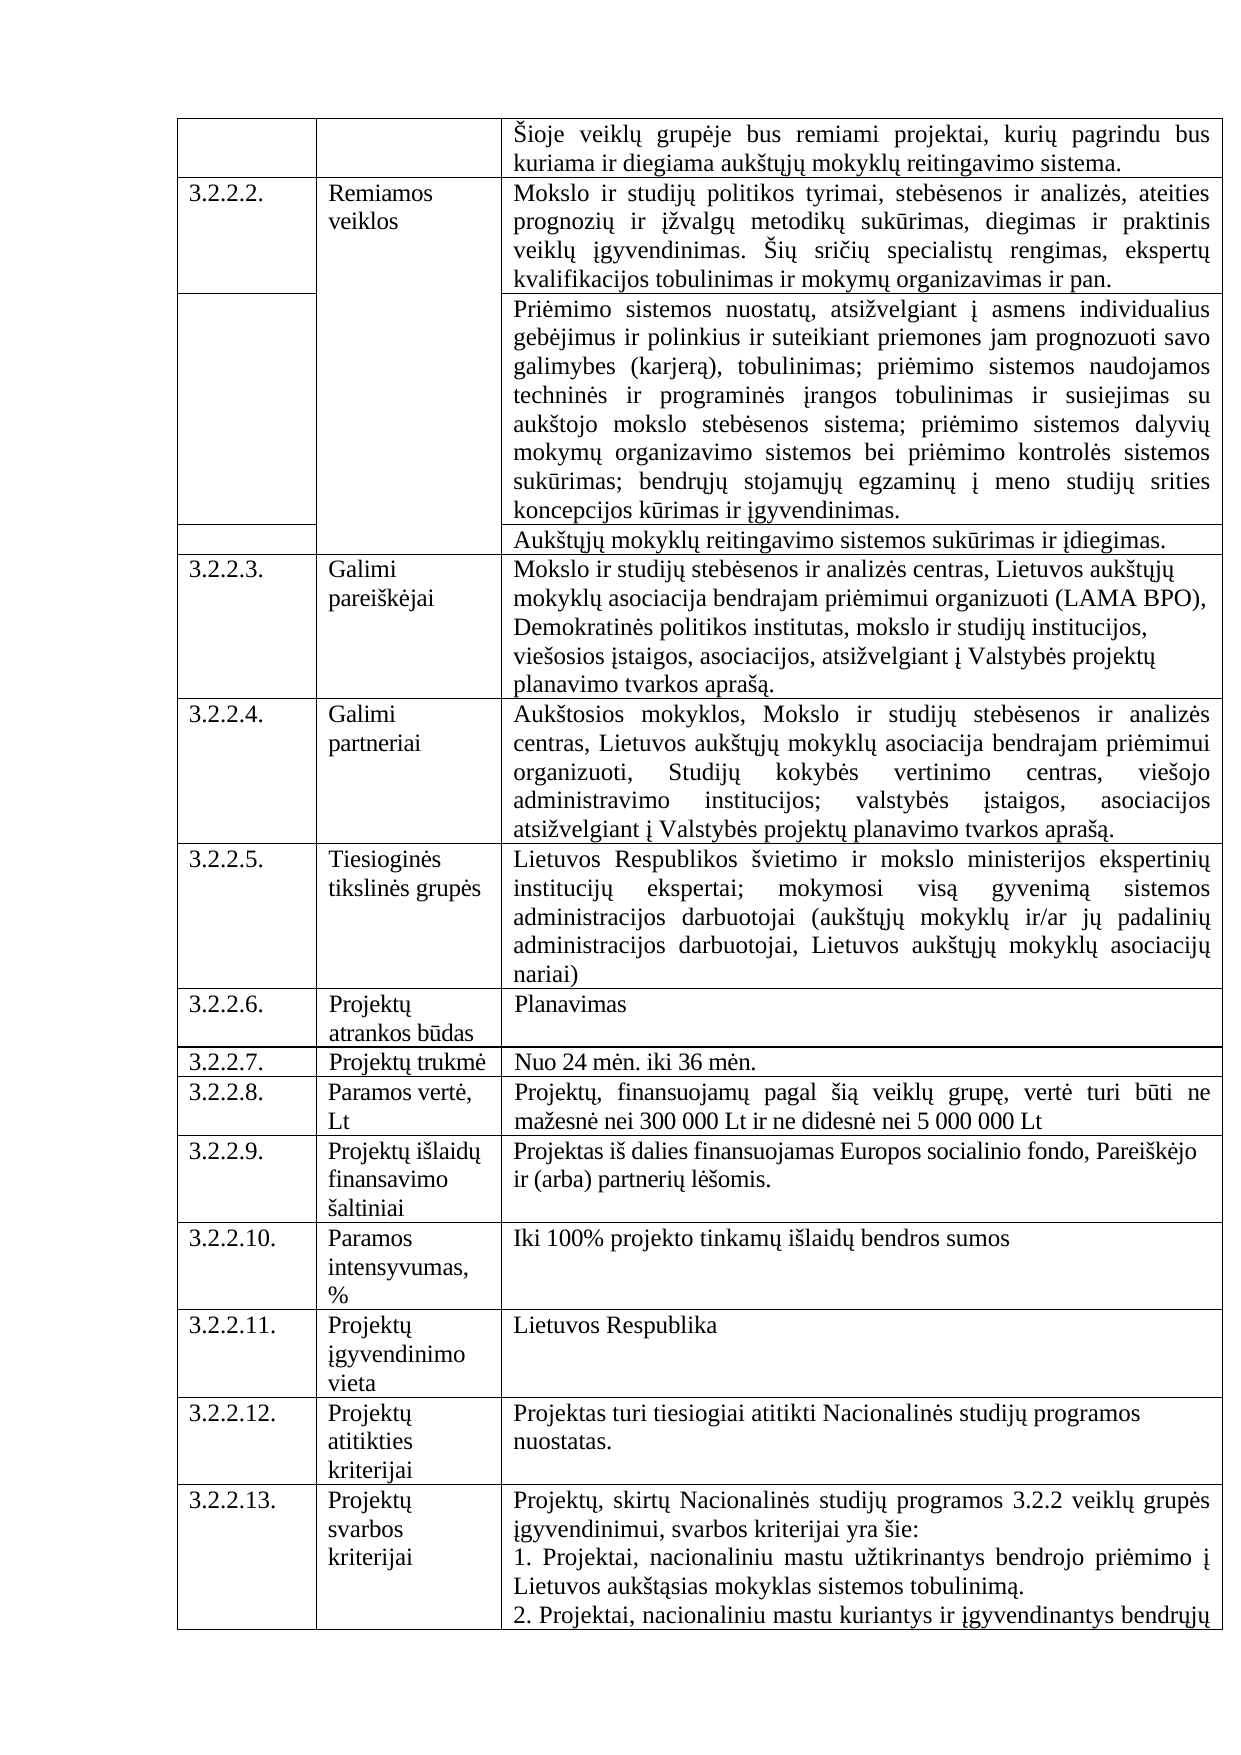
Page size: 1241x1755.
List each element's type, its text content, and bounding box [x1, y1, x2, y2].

table_cell 3.2.2.8. [178, 1077, 316, 1135]
table_cell Aukštosios mokyklos, Mokslo ir studijų stebėsenos ir analizės centras, Lietuvos aukštųjų mokyklų asociacija bendrajam priėmimui organizuoti, Studijų kokybės vertinimo centras, viešojo administravimo institucijos; valstybės įstaigos, asociacijos atsižvelgiant į Valstybės projektų planavimo tvarkos aprašą. [502, 699, 1222, 843]
table_cell Projektas turi tiesiogiai atitikti Nacionalinės studijų programos nuostatas. [502, 1398, 1222, 1484]
table_cell 3.2.2.11. [178, 1310, 316, 1397]
table_cell Paramos vertė, Lt [317, 1077, 501, 1135]
table_cell Projektų, finansuojamų pagal šią veiklų grupę, vertė turi būti ne mažesnė nei 300 000 Lt ir ne didesnė nei 5 000 000 Lt [502, 1077, 1222, 1135]
table_cell Lietuvos Respublikos švietimo ir mokslo ministerijos ekspertinių institucijų ekspertai; mokymosi visą gyvenimą sistemos administracijos darbuotojai (aukštųjų mokyklų ir/ar jų padalinių administracijos darbuotojai, Lietuvos aukštųjų mokyklų asociacijų nariai) [502, 844, 1222, 988]
table_cell [178, 525, 316, 553]
table_cell Šioje veiklų grupėje bus remiami projektai, kurių pagrindu bus kuriama ir diegiama aukštųjų mokyklų reitingavimo sistema. [502, 119, 1222, 177]
table_cell [178, 294, 316, 524]
table_cell Paramos intensyvumas, % [317, 1223, 501, 1309]
table_cell Projektų išlaidų finansavimo šaltiniai [317, 1136, 501, 1222]
table_cell Planavimas [502, 989, 1222, 1046]
table_cell Projektų atitikties kriterijai [317, 1398, 501, 1484]
table_cell Remiamos veiklos [317, 178, 501, 553]
table_cell Galimi partneriai [317, 699, 501, 843]
table_cell 3.2.2.12. [178, 1398, 316, 1484]
table_cell 3.2.2.13. [178, 1485, 316, 1629]
table_cell Projektų atrankos būdas [317, 989, 501, 1046]
table_cell Projektų, skirtų Nacionalinės studijų programos 3.2.2 veiklų grupės įgyvendinimui, svarbos kriterijai yra šie: 1. Projektai, nacionaliniu mastu užtikrinantys bendrojo priėmimo į Lietuvos aukštąsias mokyklas sistemos tobulinimą. 2. Projektai, nacionaliniu mastu kuriantys ir įgyvendinantys bendrųjų [502, 1485, 1222, 1629]
table_cell 3.2.2.7. [178, 1048, 316, 1076]
table_cell Projektų svarbos kriterijai [317, 1485, 501, 1629]
table_cell 3.2.2.4. [178, 699, 316, 843]
table_cell [178, 119, 316, 177]
table_cell Projektas iš dalies finansuojamas Europos socialinio fondo, Pareiškėjo ir (arba) partnerių lėšomis. [502, 1136, 1222, 1222]
table_cell 3.2.2.5. [178, 844, 316, 988]
table_cell Tiesioginės tikslinės grupės [317, 844, 501, 988]
table_cell [317, 119, 501, 177]
table_cell 3.2.2.10. [178, 1223, 316, 1309]
table_cell Lietuvos Respublika [502, 1310, 1222, 1397]
table_cell Galimi pareiškėjai [317, 555, 501, 698]
table_cell 3.2.2.6. [178, 989, 316, 1046]
table_cell Projektų įgyvendinimo vieta [317, 1310, 501, 1397]
table_cell Iki 100% projekto tinkamų išlaidų bendros sumos [502, 1223, 1222, 1309]
table_cell Aukštųjų mokyklų reitingavimo sistemos sukūrimas ir įdiegimas. [502, 525, 1222, 553]
table_cell 3.2.2.2. [178, 178, 316, 293]
table_cell Nuo 24 mėn. iki 36 mėn. [502, 1048, 1222, 1076]
table_cell Priėmimo sistemos nuostatų, atsižvelgiant į asmens individualius gebėjimus ir polinkius ir suteikiant priemones jam prognozuoti savo galimybes (karjerą), tobulinimas; priėmimo sistemos naudojamos techninės ir programinės įrangos tobulinimas ir susiejimas su aukštojo mokslo stebėsenos sistema; priėmimo sistemos dalyvių mokymų organizavimo sistemos bei priėmimo kontrolės sistemos sukūrimas; bendrųjų stojamųjų egzaminų į meno studijų srities koncepcijos kūrimas ir įgyvendinimas. [502, 294, 1222, 524]
table_cell 3.2.2.9. [178, 1136, 316, 1222]
table_cell 3.2.2.3. [178, 555, 316, 698]
table_cell Projektų trukmė [317, 1048, 501, 1076]
table_cell Mokslo ir studijų stebėsenos ir analizės centras, Lietuvos aukštųjų mokyklų asociacija bendrajam priėmimui organizuoti (LAMA BPO), Demokratinės politikos institutas, mokslo ir studijų institucijos, viešosios įstaigos, asociacijos, atsižvelgiant į Valstybės projektų planavimo tvarkos aprašą. [502, 555, 1222, 698]
table_cell Mokslo ir studijų politikos tyrimai, stebėsenos ir analizės, ateities prognozių ir įžvalgų metodikų sukūrimas, diegimas ir praktinis veiklų įgyvendinimas. Šių sričių specialistų rengimas, ekspertų kvalifikacijos tobulinimas ir mokymų organizavimas ir pan. [502, 178, 1222, 293]
